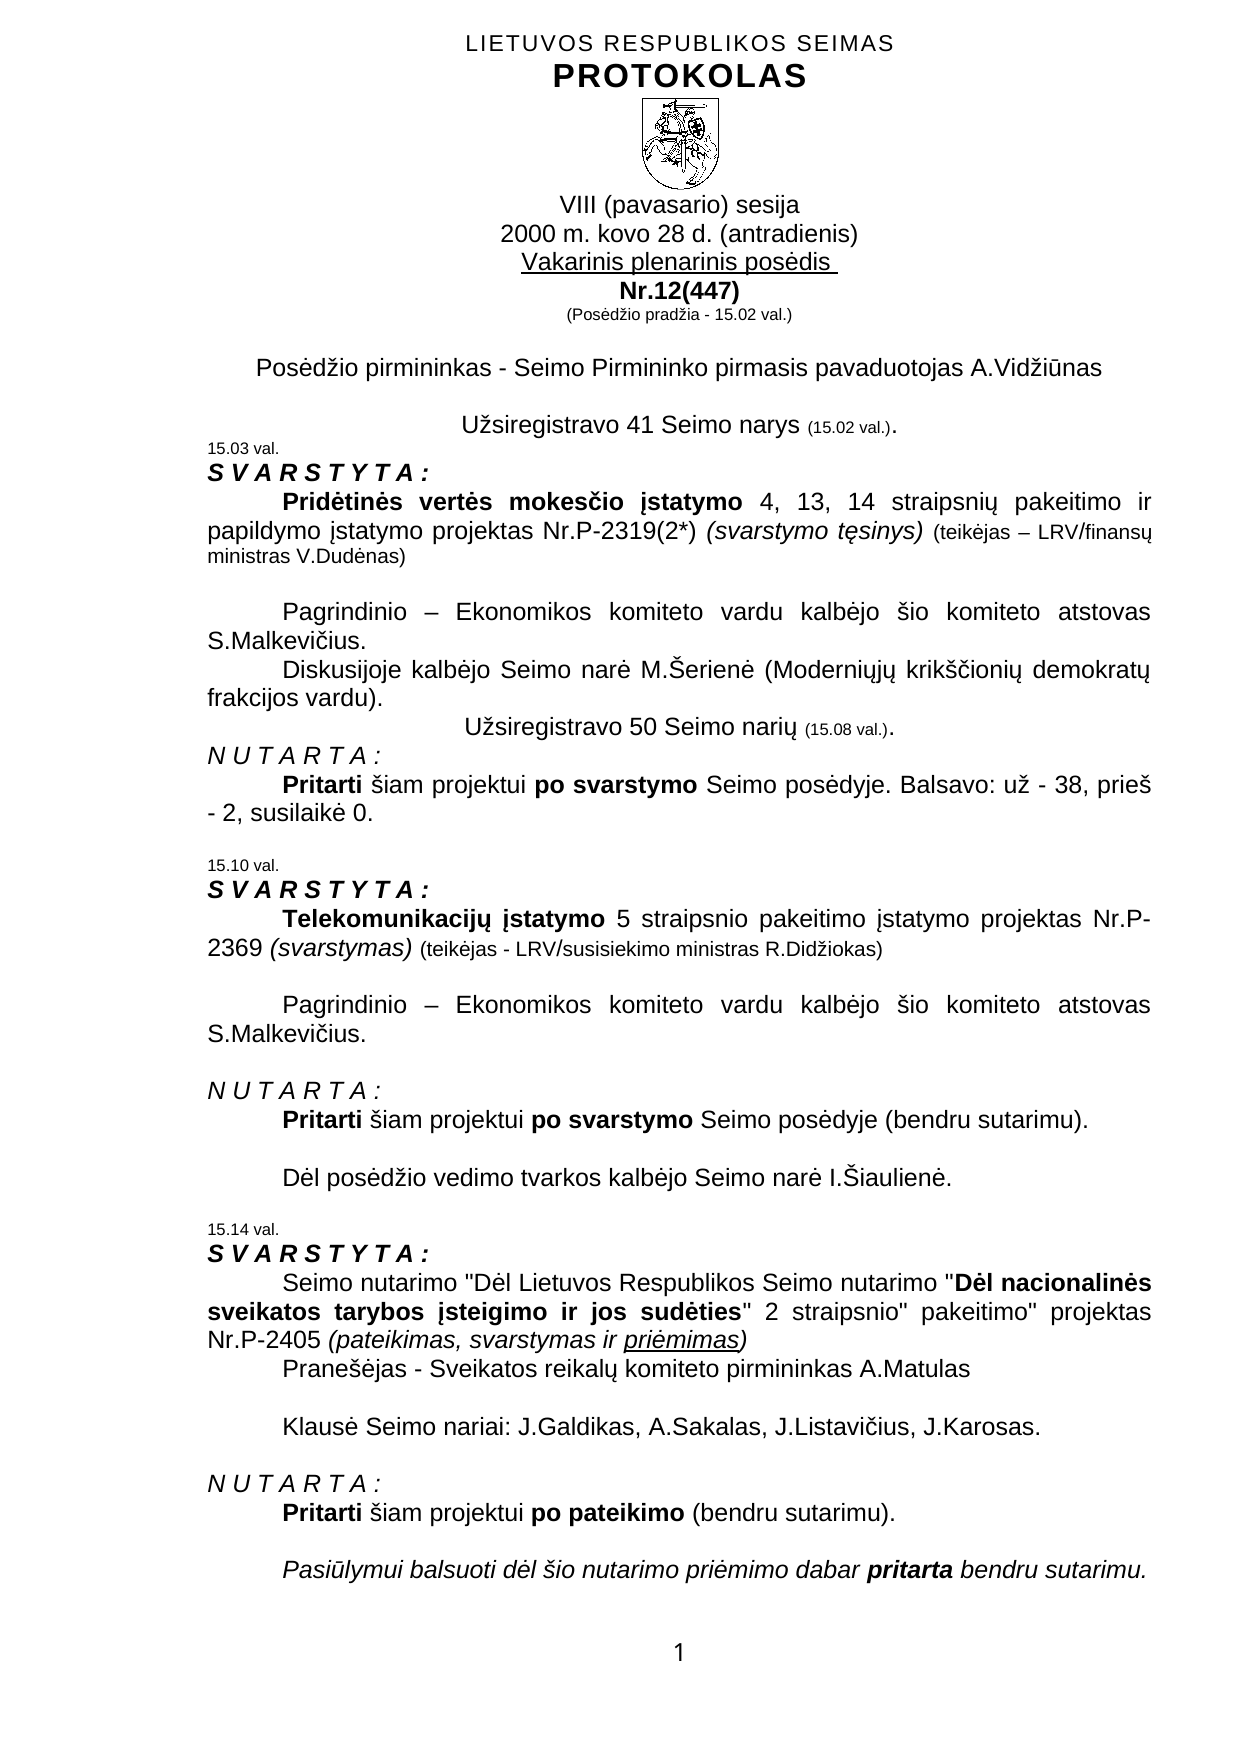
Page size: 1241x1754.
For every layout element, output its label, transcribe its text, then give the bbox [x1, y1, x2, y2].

text 15.10 val. [207, 856, 1152, 875]
text S V A R S T Y T A : [207, 875, 1152, 904]
text Seimo nutarimo "Dėl Lietuvos Respublikos Seimo nutarimo "Dėl nacionalinės sveikatos tarybos įsteigimo ir jos sudėties" 2 straipsnio" pakeitimo" projektas Nr.P-2405 (pateikimas, svarstymas ir priėmimas) [207, 1268, 1152, 1354]
text 15.14 val. [207, 1220, 1152, 1239]
text S V A R S T Y T A : [207, 1239, 1152, 1268]
text Telekomunikacijų įstatymo 5 straipsnio pakeitimo įstatymo projektas Nr.P-2369 (svarstymas) (teikėjas - LRV/susisiekimo ministras R.Didžiokas) [207, 904, 1152, 961]
text Užsiregistravo 41 Seimo narys (15.02 val.). [207, 410, 1152, 439]
text Užsiregistravo 50 Seimo narių (15.08 val.). [207, 712, 1152, 741]
text VIII (pavasario) sesija [207, 95, 1152, 218]
text N U T A R T A : [207, 741, 1152, 769]
text N U T A R T A : [207, 1469, 1152, 1498]
text (Posėdžio pradžia - 15.02 val.) [207, 305, 1152, 324]
text LIETUVOS RESPUBLIKOS SEIMAS [207, 30, 1152, 56]
text Klausė Seimo nariai: J.Galdikas, A.Sakalas, J.Listavičius, J.Karosas. [207, 1412, 1152, 1440]
text Pagrindinio – Ekonomikos komiteto vardu kalbėjo šio komiteto atstovas S.Malkevičius. [207, 990, 1152, 1047]
text 15.03 val. [207, 439, 1152, 458]
text Dėl posėdžio vedimo tvarkos kalbėjo Seimo narė I.Šiaulienė. [207, 1162, 1152, 1191]
text S V A R S T Y T A : [207, 458, 1152, 487]
text Pritarti šiam projektui po svarstymo Seimo posėdyje (bendru sutarimu). [207, 1105, 1152, 1134]
text Pagrindinio – Ekonomikos komiteto vardu kalbėjo šio komiteto atstovas S.Malkevičius. [207, 597, 1152, 654]
text PROTOKOLAS [207, 56, 1152, 95]
text N U T A R T A : [207, 1076, 1152, 1105]
text 2000 m. kovo 28 d. (antradienis) [207, 218, 1152, 247]
text Pasiūlymui balsuoti dėl šio nutarimo priėmimo dabar pritarta bendru sutarimu. [207, 1555, 1152, 1584]
text Nr.12(447) [207, 276, 1152, 305]
text Pranešėjas - Sveikatos reikalų komiteto pirmininkas A.Matulas [207, 1354, 1152, 1383]
text Vakarinis plenarinis posėdis [207, 247, 1152, 276]
text Pridėtinės vertės mokesčio įstatymo 4, 13, 14 straipsnių pakeitimo ir papildymo įstatymo projektas Nr.P-2319(2*) (svarstymo tęsinys) (teikėjas – LRV/finansų ministras V.Dudėnas) [207, 487, 1152, 568]
text Diskusijoje kalbėjo Seimo narė M.Šerienė (Moderniųjų krikščionių demokratų frakcijos vardu). [207, 654, 1152, 712]
text Posėdžio pirmininkas - Seimo Pirmininko pirmasis pavaduotojas A.Vidžiūnas [207, 353, 1152, 381]
text Pritarti šiam projektui po svarstymo Seimo posėdyje. Balsavo: už - 38, prieš - 2, susilaikė 0. [207, 769, 1152, 827]
text Pritarti šiam projektui po pateikimo (bendru sutarimu). [207, 1498, 1152, 1527]
